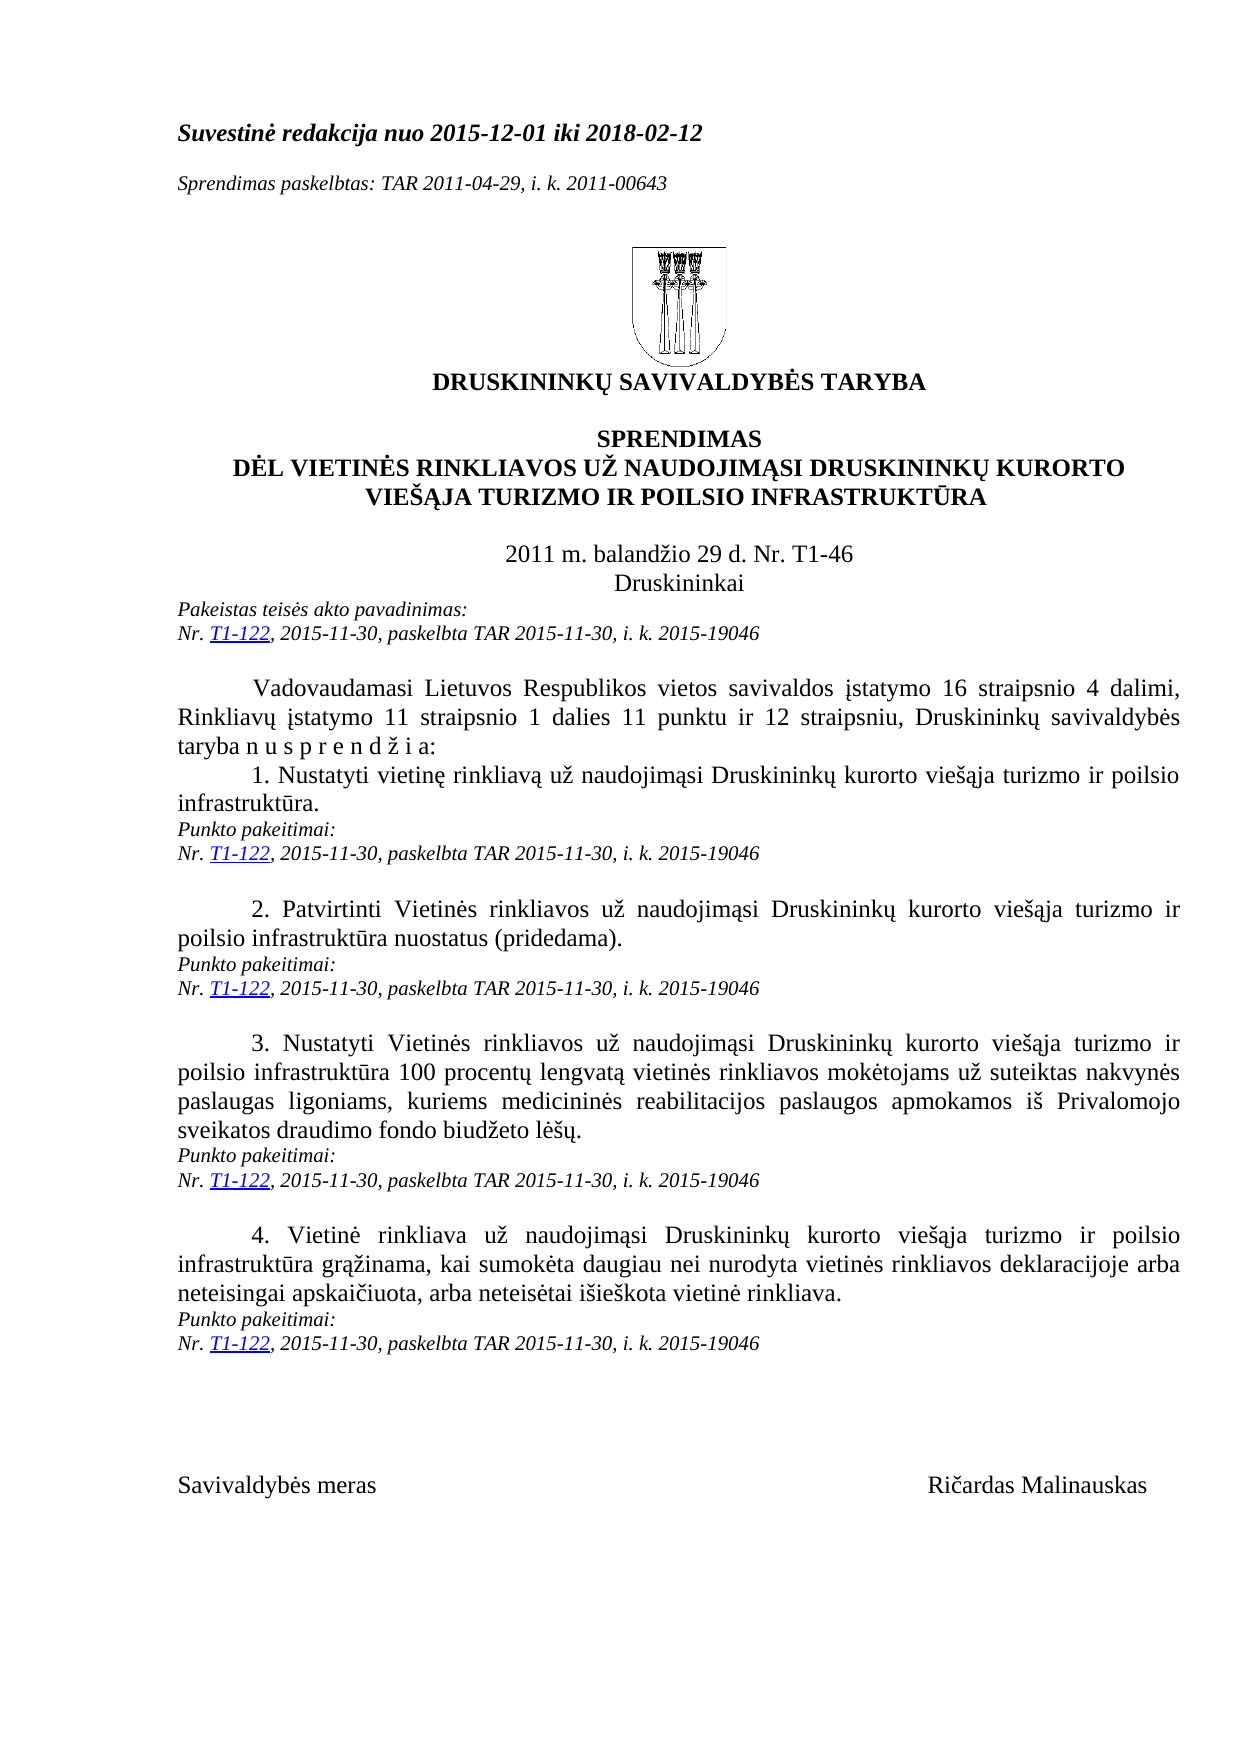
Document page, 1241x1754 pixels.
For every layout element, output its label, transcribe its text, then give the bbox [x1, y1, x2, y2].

text Druskininkai [177, 568, 1181, 597]
text Nr. T1-122, 2015-11-30, paskelbta TAR 2015-11-30, i. k. 2015-19046 [177, 1331, 1181, 1355]
text SPRENDIMAS [177, 424, 1181, 453]
text Nr. T1-122, 2015-11-30, paskelbta TAR 2015-11-30, i. k. 2015-19046 [177, 621, 1181, 645]
text 3. Nustatyti Vietinės rinkliavos už naudojimąsi Druskininkų kurorto viešąja turizmo ir poilsio infrastruktūra 100 procentų lengvatą vietinės rinkliavos mokėtojams už suteiktas nakvynės paslaugas ligoniams, kuriems medicininės reabilitacijos paslaugos apmokamos iš Privalomojo sveikatos draudimo fondo biudžeto lėšų. [177, 1028, 1181, 1143]
text Nr. T1-122, 2015-11-30, paskelbta TAR 2015-11-30, i. k. 2015-19046 [177, 1167, 1181, 1192]
text Sprendimas paskelbtas: TAR 2011-04-29, i. k. 2011-00643 [177, 171, 1181, 195]
text Punkto pakeitimai: [177, 952, 1181, 976]
text Nr. T1-122, 2015-11-30, paskelbta TAR 2015-11-30, i. k. 2015-19046 [177, 841, 1181, 865]
text Savivaldybės meras Ričardas Malinauskas [177, 1470, 1181, 1498]
text Pakeistas teisės akto pavadinimas: [177, 597, 1181, 621]
text 4. Vietinė rinkliava už naudojimąsi Druskininkų kurorto viešąja turizmo ir poilsio infrastruktūra grąžinama, kai sumokėta daugiau nei nurodyta vietinės rinkliavos deklaracijoje arba neteisingai apskaičiuota, arba neteisėtai išieškota vietinė rinkliava. [177, 1220, 1181, 1307]
text Punkto pakeitimai: [177, 817, 1181, 841]
text Punkto pakeitimai: [177, 1143, 1181, 1167]
text DRUSKININKŲ SAVIVALDYBĖS TARYBA [177, 367, 1181, 395]
text Nr. T1-122, 2015-11-30, paskelbta TAR 2015-11-30, i. k. 2015-19046 [177, 976, 1181, 1000]
text 2. Patvirtinti Vietinės rinkliavos už naudojimąsi Druskininkų kurorto viešąja turizmo ir poilsio infrastruktūra nuostatus (pridedama). [177, 894, 1181, 952]
text Punkto pakeitimai: [177, 1307, 1181, 1331]
text 2011 m. balandžio 29 d. Nr. T1-46 [177, 539, 1181, 568]
text Suvestinė redakcija nuo 2015-12-01 iki 2018-02-12 [177, 118, 1181, 147]
text DĖL VIETINĖS RINKLIAVOS UŽ NAUDOJIMĄSI DRUSKININKŲ KURORTO VIEŠĄJA TURIZMO IR POILSIO INFRASTRUKTŪRA [177, 453, 1181, 510]
text Vadovaudamasi Lietuvos Respublikos vietos savivaldos įstatymo 16 straipsnio 4 dalimi, Rinkliavų įstatymo 11 straipsnio 1 dalies 11 punktu ir 12 straipsniu, Druskininkų savivaldybės taryba n u s p r e n d ž i a: [177, 673, 1181, 760]
text 1. Nustatyti vietinę rinkliavą už naudojimąsi Druskininkų kurorto viešąja turizmo ir poilsio infrastruktūra. [177, 760, 1181, 817]
